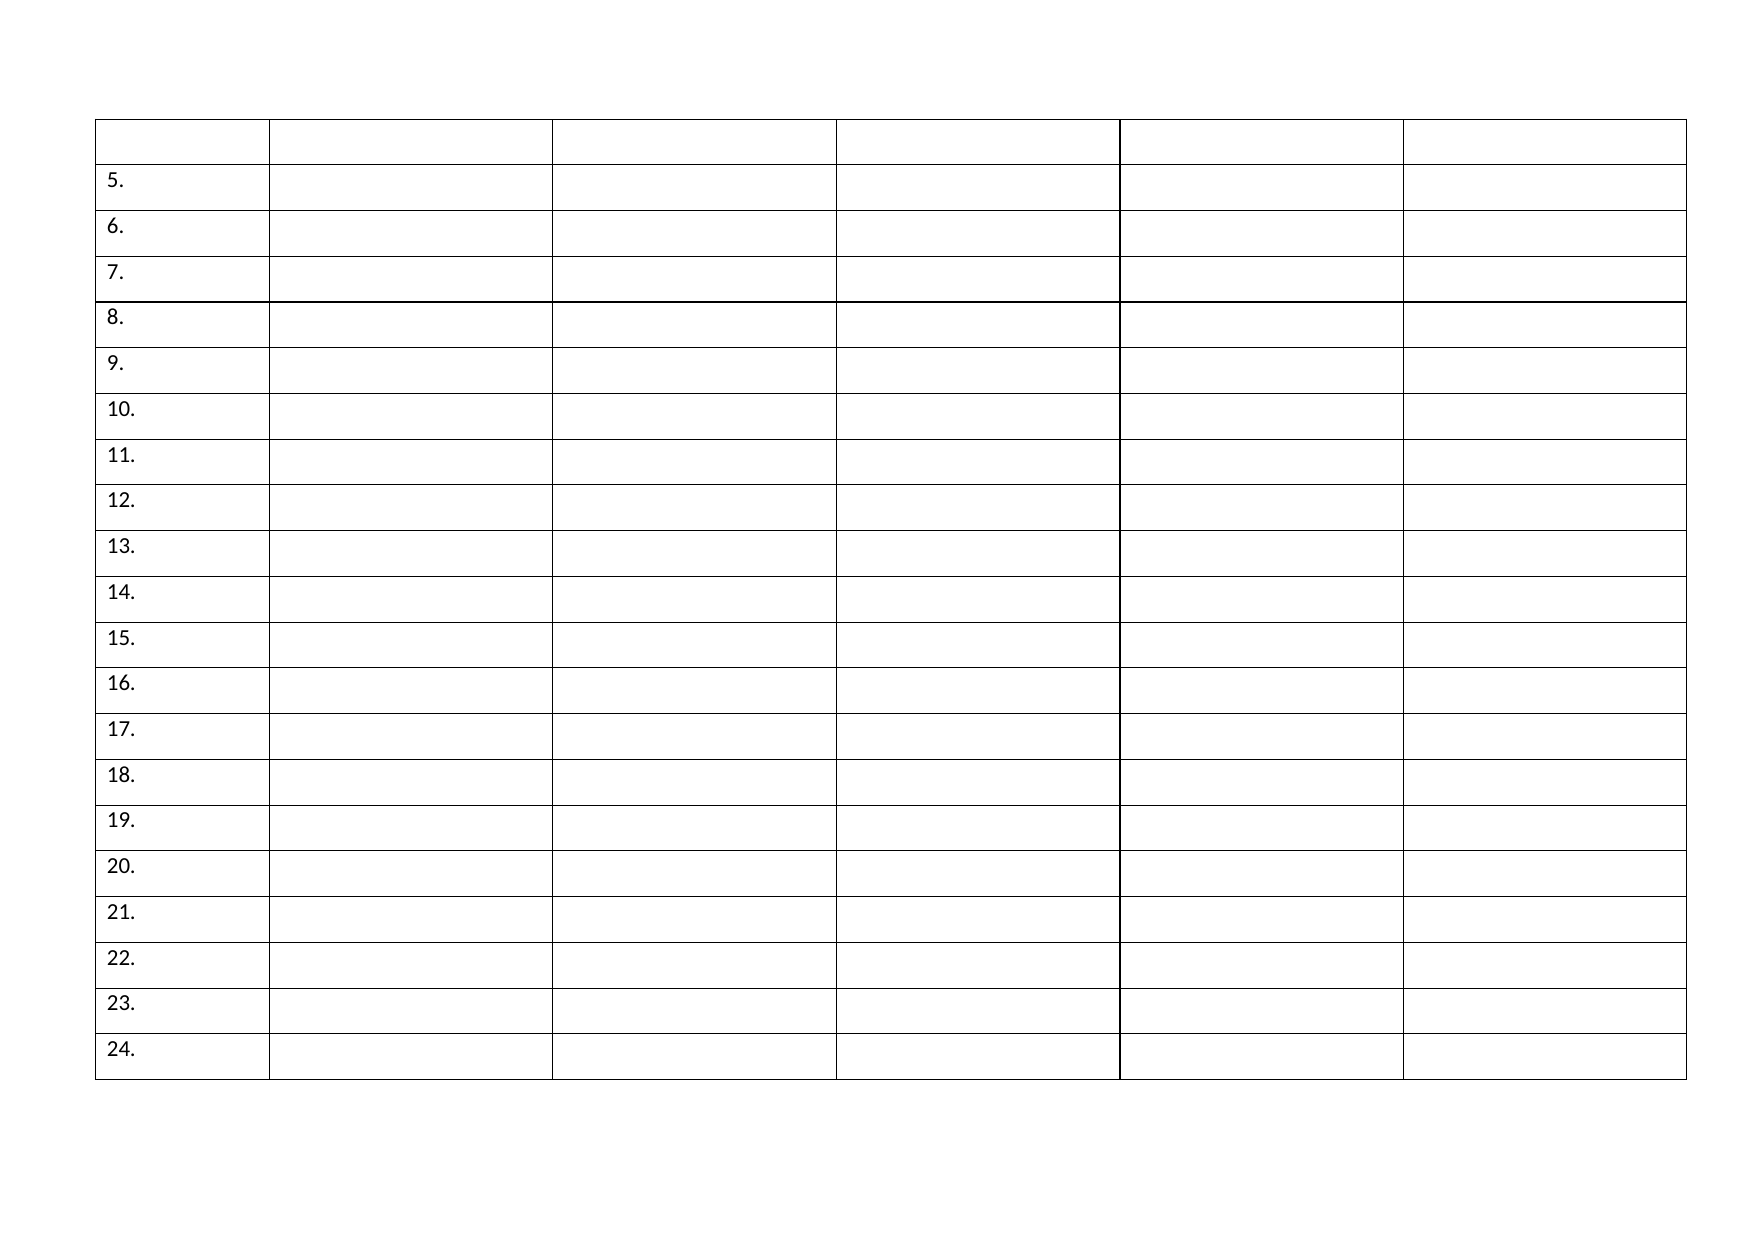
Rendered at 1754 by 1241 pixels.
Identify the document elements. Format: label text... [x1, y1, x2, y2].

table_cell [1404, 211, 1686, 256]
table_cell [553, 806, 836, 850]
table_cell [837, 211, 1119, 256]
table_cell [270, 165, 552, 210]
table_cell [270, 440, 552, 484]
table_cell [1404, 897, 1686, 942]
table_cell [837, 1034, 1119, 1079]
table_cell 14. [96, 577, 269, 622]
table_cell [553, 714, 836, 759]
table_cell 15. [96, 623, 269, 667]
table_cell [1404, 577, 1686, 622]
table_cell [1121, 806, 1403, 850]
table_cell [1121, 1034, 1403, 1079]
table_cell 11. [96, 440, 269, 484]
table_cell [837, 943, 1119, 987]
table_cell [1121, 120, 1403, 164]
table_cell [1404, 120, 1686, 164]
table_cell [270, 120, 552, 164]
table_cell 8. [96, 303, 269, 347]
table_cell [1121, 485, 1403, 530]
table_cell [1404, 485, 1686, 530]
table_cell [553, 897, 836, 942]
table_cell [1121, 623, 1403, 667]
table_cell 13. [96, 531, 269, 576]
table_cell [270, 348, 552, 393]
table_cell [837, 714, 1119, 759]
table_cell 17. [96, 714, 269, 759]
table_cell [270, 623, 552, 667]
table_cell [1404, 806, 1686, 850]
table_cell [553, 120, 836, 164]
table_cell [553, 851, 836, 896]
table_cell [1404, 943, 1686, 987]
table_cell [837, 440, 1119, 484]
table_cell [837, 577, 1119, 622]
table_cell [270, 760, 552, 804]
table_cell [837, 120, 1119, 164]
table_cell [837, 348, 1119, 393]
table_cell 7. [96, 257, 269, 301]
table_cell [837, 394, 1119, 439]
table_cell [1121, 531, 1403, 576]
table_cell [1404, 531, 1686, 576]
table_cell [837, 897, 1119, 942]
table_cell [270, 303, 552, 347]
table_cell [837, 623, 1119, 667]
table_cell [270, 1034, 552, 1079]
table_cell 16. [96, 668, 269, 713]
table_cell 24. [96, 1034, 269, 1079]
table_cell 22. [96, 943, 269, 987]
table_cell [1121, 851, 1403, 896]
table_cell [1121, 303, 1403, 347]
table_cell [270, 668, 552, 713]
table_cell [553, 485, 836, 530]
table_cell [553, 303, 836, 347]
table_cell [553, 943, 836, 987]
table_cell [837, 851, 1119, 896]
table_cell [837, 485, 1119, 530]
table_cell [1404, 989, 1686, 1033]
table_cell [1404, 394, 1686, 439]
table_cell [1404, 851, 1686, 896]
table_cell [270, 211, 552, 256]
table_cell [837, 668, 1119, 713]
table_cell [1121, 989, 1403, 1033]
table_cell [1404, 348, 1686, 393]
table_cell [270, 531, 552, 576]
table_cell [270, 851, 552, 896]
table_cell 23. [96, 989, 269, 1033]
table_cell [270, 257, 552, 301]
table_cell [270, 989, 552, 1033]
table_cell [553, 623, 836, 667]
table_cell [1404, 257, 1686, 301]
table_cell [837, 303, 1119, 347]
table_cell [837, 989, 1119, 1033]
table_cell [553, 531, 836, 576]
table_cell [96, 120, 269, 164]
table_cell 19. [96, 806, 269, 850]
table_cell 21. [96, 897, 269, 942]
table_cell [1121, 943, 1403, 987]
table_cell [553, 257, 836, 301]
table_cell 12. [96, 485, 269, 530]
table_cell [1404, 668, 1686, 713]
table_cell [837, 760, 1119, 804]
table_cell [1121, 668, 1403, 713]
table_cell [1404, 1034, 1686, 1079]
table_cell [270, 714, 552, 759]
table_cell 10. [96, 394, 269, 439]
table_cell [553, 394, 836, 439]
table_cell [270, 897, 552, 942]
table_cell [837, 806, 1119, 850]
table_cell [553, 211, 836, 256]
table_cell [1404, 623, 1686, 667]
table_cell 5. [96, 165, 269, 210]
table_cell [553, 1034, 836, 1079]
table_cell [1121, 257, 1403, 301]
table_cell [837, 531, 1119, 576]
table_cell [1121, 714, 1403, 759]
table_cell [553, 668, 836, 713]
table_cell [270, 577, 552, 622]
table_cell [1121, 897, 1403, 942]
table_cell [1121, 211, 1403, 256]
table_cell [553, 760, 836, 804]
table_cell [837, 257, 1119, 301]
table_cell [553, 348, 836, 393]
table_cell [1121, 577, 1403, 622]
table_cell [270, 943, 552, 987]
table_cell [1121, 165, 1403, 210]
table_cell [1121, 760, 1403, 804]
table_cell [1121, 348, 1403, 393]
table_cell 6. [96, 211, 269, 256]
table_cell [1404, 760, 1686, 804]
table_cell [1404, 303, 1686, 347]
table_cell [553, 440, 836, 484]
table_cell [270, 485, 552, 530]
table_cell [270, 806, 552, 850]
table_cell [553, 989, 836, 1033]
table_cell [1121, 440, 1403, 484]
table_cell [1404, 440, 1686, 484]
table_cell [1404, 165, 1686, 210]
table_cell 9. [96, 348, 269, 393]
table_cell [1404, 714, 1686, 759]
table_cell [270, 394, 552, 439]
table_cell [837, 165, 1119, 210]
table_cell 20. [96, 851, 269, 896]
table_cell 18. [96, 760, 269, 804]
table_cell [553, 165, 836, 210]
table_cell [1121, 394, 1403, 439]
table_cell [553, 577, 836, 622]
